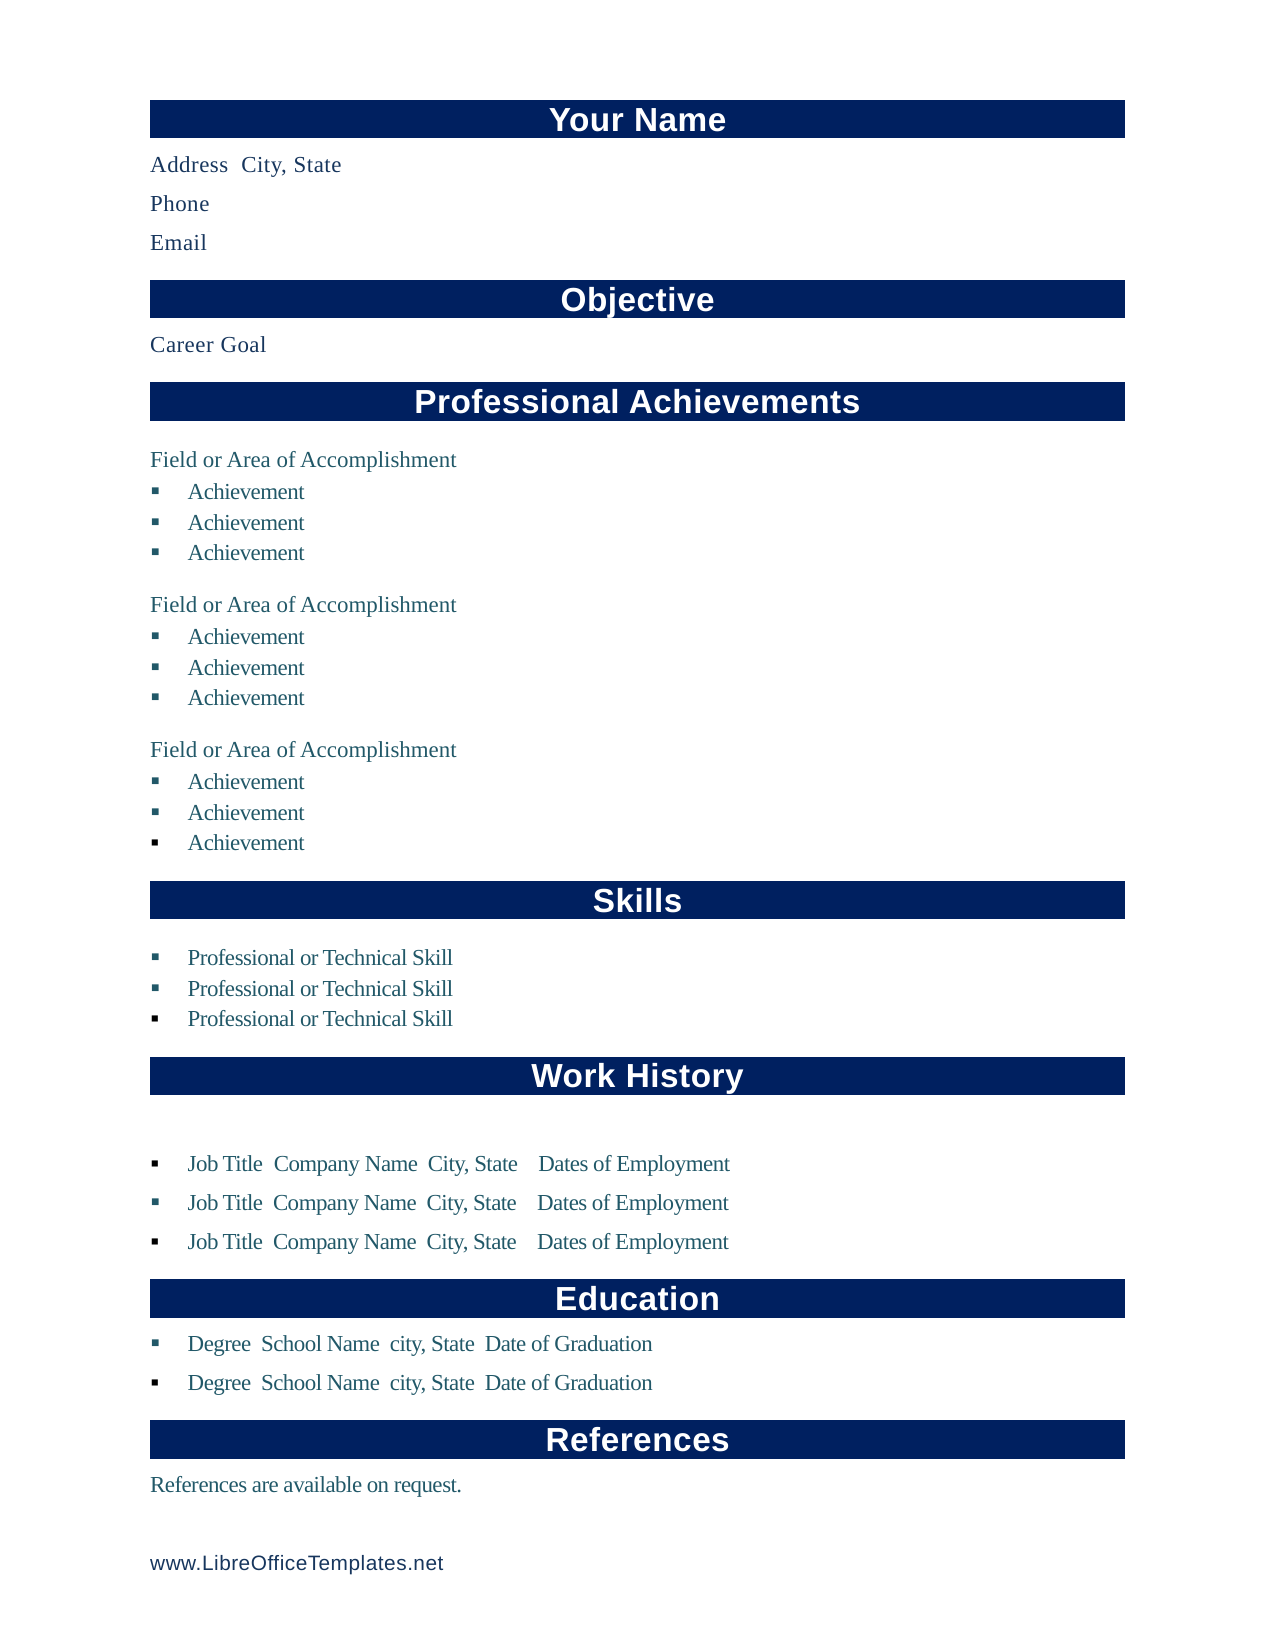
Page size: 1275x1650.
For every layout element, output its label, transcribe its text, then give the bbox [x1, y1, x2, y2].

list Achievement [150, 829, 1125, 856]
list Achievement [150, 478, 1125, 505]
text Work History [150, 1057, 1125, 1095]
list Professional or Technical Skill [150, 975, 1125, 1001]
text Phone [150, 190, 1125, 216]
list Achievement [150, 509, 1125, 535]
list Degree School Name city, State Date of Graduation [150, 1330, 1125, 1357]
list Achievement [150, 799, 1125, 825]
list Achievement [150, 539, 1125, 566]
text Professional Achievements [150, 382, 1125, 421]
list References are available on request. [150, 1471, 1125, 1498]
text Your Name [150, 100, 1125, 138]
text Skills [150, 881, 1125, 919]
list Job Title Company Name City, State Dates of Employment [150, 1189, 1125, 1215]
list Professional or Technical Skill [150, 1005, 1125, 1032]
list Professional or Technical Skill [150, 944, 1125, 971]
text Email [150, 229, 1125, 255]
list Achievement [150, 654, 1125, 680]
list Achievement [150, 768, 1125, 795]
text Address City, State [150, 151, 1125, 177]
text Education [150, 1279, 1125, 1318]
list Achievement [150, 623, 1125, 650]
text Career Goal [150, 331, 1125, 357]
list Achievement [150, 684, 1125, 711]
subtitle Field or Area of Accomplishment [150, 591, 1125, 617]
subtitle Field or Area of Accomplishment [150, 736, 1125, 762]
list Degree School Name city, State Date of Graduation [150, 1369, 1125, 1395]
subtitle Field or Area of Accomplishment [150, 446, 1125, 472]
text References [150, 1420, 1125, 1459]
text Objective [150, 280, 1125, 318]
list Job Title Company Name City, State Dates of Employment [150, 1150, 1125, 1177]
list Job Title Company Name City, State Dates of Employment [150, 1228, 1125, 1254]
